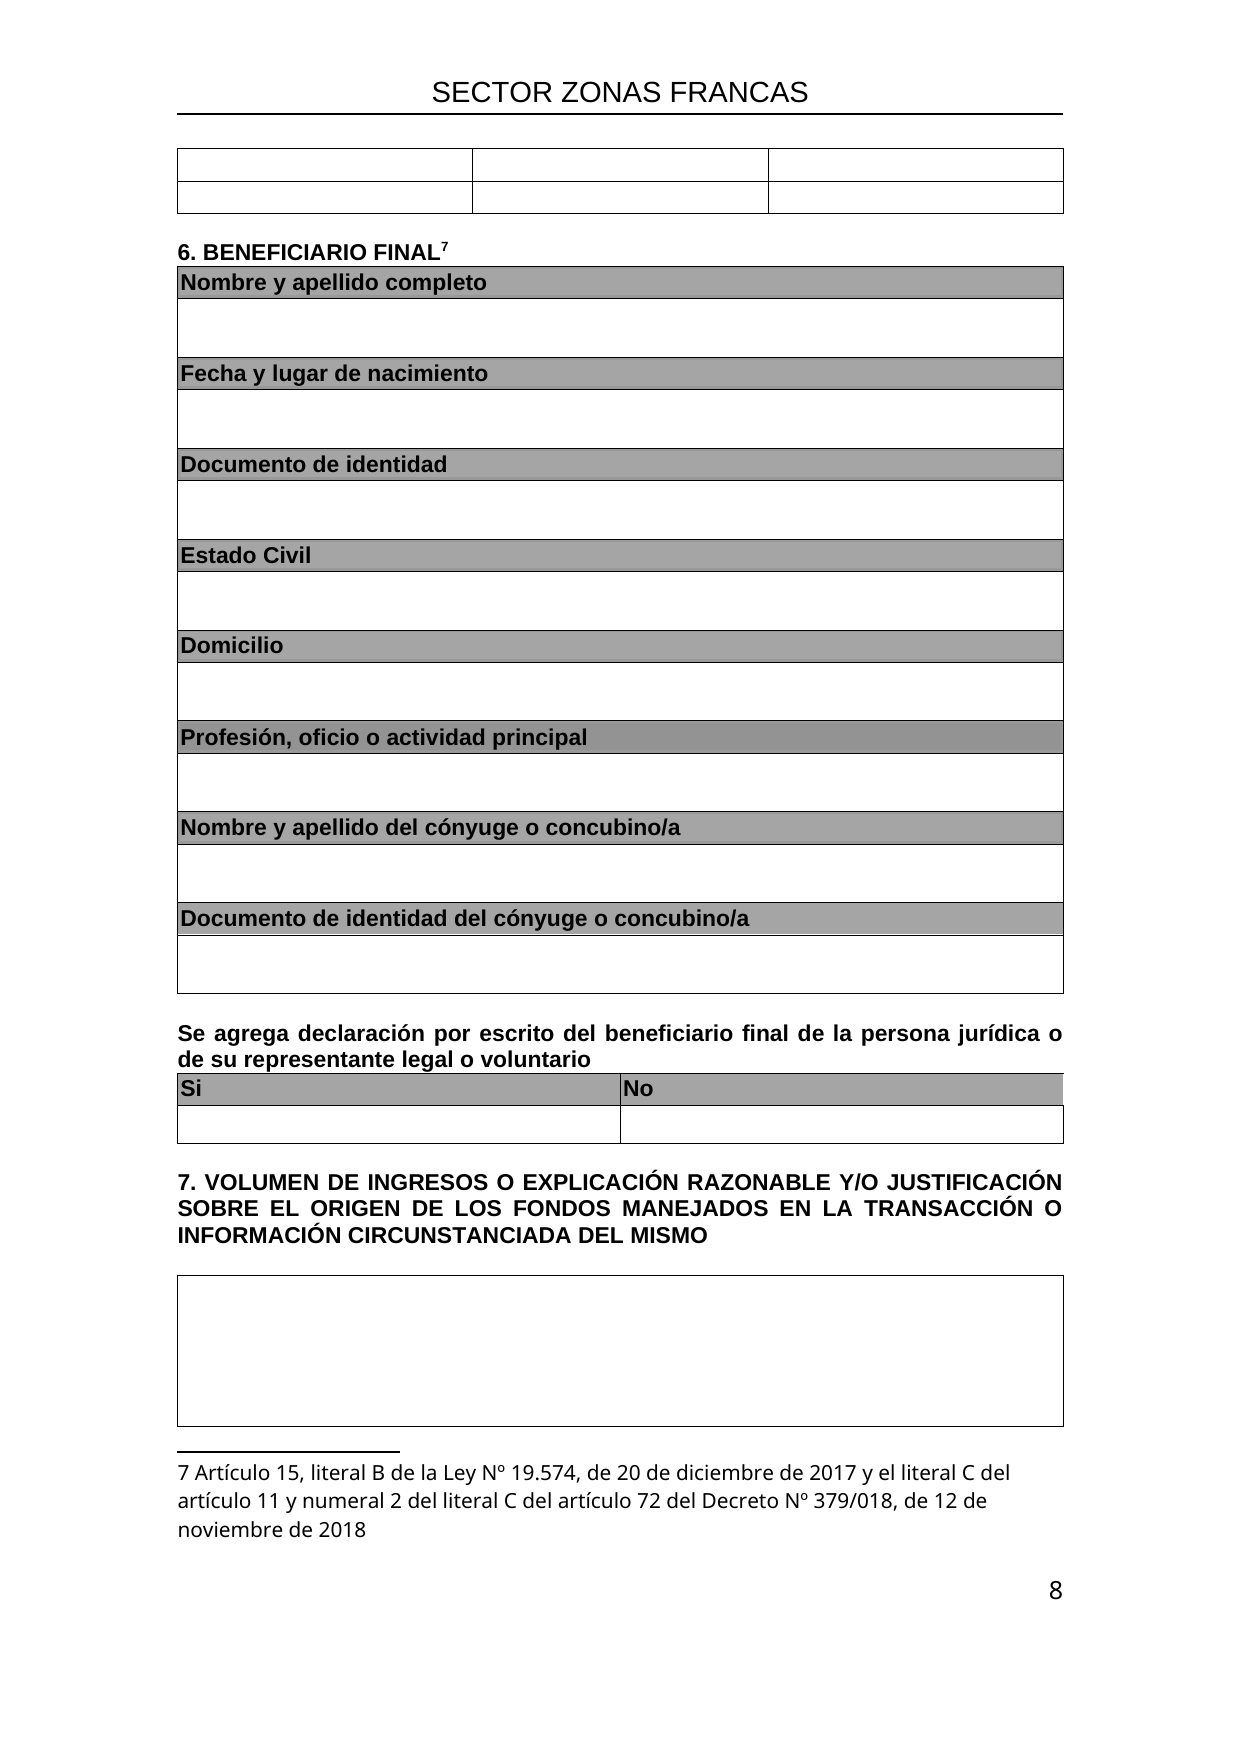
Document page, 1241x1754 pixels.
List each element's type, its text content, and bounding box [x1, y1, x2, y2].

table_cell [178, 390, 1063, 448]
table_cell [178, 481, 1063, 538]
table_cell [621, 1106, 1063, 1143]
table_header No [621, 1074, 1063, 1105]
table_cell [178, 754, 1063, 811]
table_cell [178, 1350, 1063, 1388]
table_cell Documento de identidad [178, 449, 1063, 480]
table_cell [178, 149, 472, 181]
table_cell Domicilio [178, 631, 1063, 662]
table_cell [178, 182, 472, 213]
table_cell Documento de identidad del cónyuge o concubino/a [178, 903, 1063, 934]
text Se agrega declaración por escrito del beneficiario final de la persona jurídica o de su representante legal o voluntario [177, 1020, 1063, 1072]
table_cell [178, 936, 1063, 993]
table_cell [769, 182, 1063, 213]
table_cell [178, 1106, 620, 1143]
table_cell Profesión, oficio o actividad principal [178, 721, 1063, 753]
table_header [178, 1276, 1063, 1312]
table_header Si [178, 1074, 620, 1105]
table_cell [473, 182, 768, 213]
table_header Nombre y apellido completo [178, 267, 1063, 298]
table_cell [178, 1313, 1063, 1350]
table_cell [769, 149, 1063, 181]
text 7. VOLUMEN DE INGRESOS O EXPLICACIÓN RAZONABLE Y/O JUSTIFICACIÓN SOBRE EL ORIGEN DE LOS FONDOS MANEJADOS EN LA TRANSACCIÓN O INFORMACIÓN CIRCUNSTANCIADA DEL MISMO [177, 1169, 1063, 1248]
table_cell [178, 663, 1063, 720]
table_cell [178, 1388, 1063, 1426]
table_cell [178, 572, 1063, 629]
table_cell [473, 149, 768, 181]
table_cell Estado Civil [178, 540, 1063, 571]
table_cell Nombre y apellido del cónyuge o concubino/a [178, 812, 1063, 844]
text Artículo 15, literal B de la Ley Nº 19.574, de 20 de diciembre de 2017 y el literal C del artículo 11 y numeral 2 del literal C del artículo 72 del Decreto Nº 379/018, de 12 de noviembre de 2018 [177, 1458, 1063, 1543]
text 6. BENEFICIARIO FINAL [177, 239, 1063, 266]
table_cell [178, 845, 1063, 902]
table_cell Fecha y lugar de nacimiento [178, 358, 1063, 389]
table_cell [178, 299, 1063, 357]
